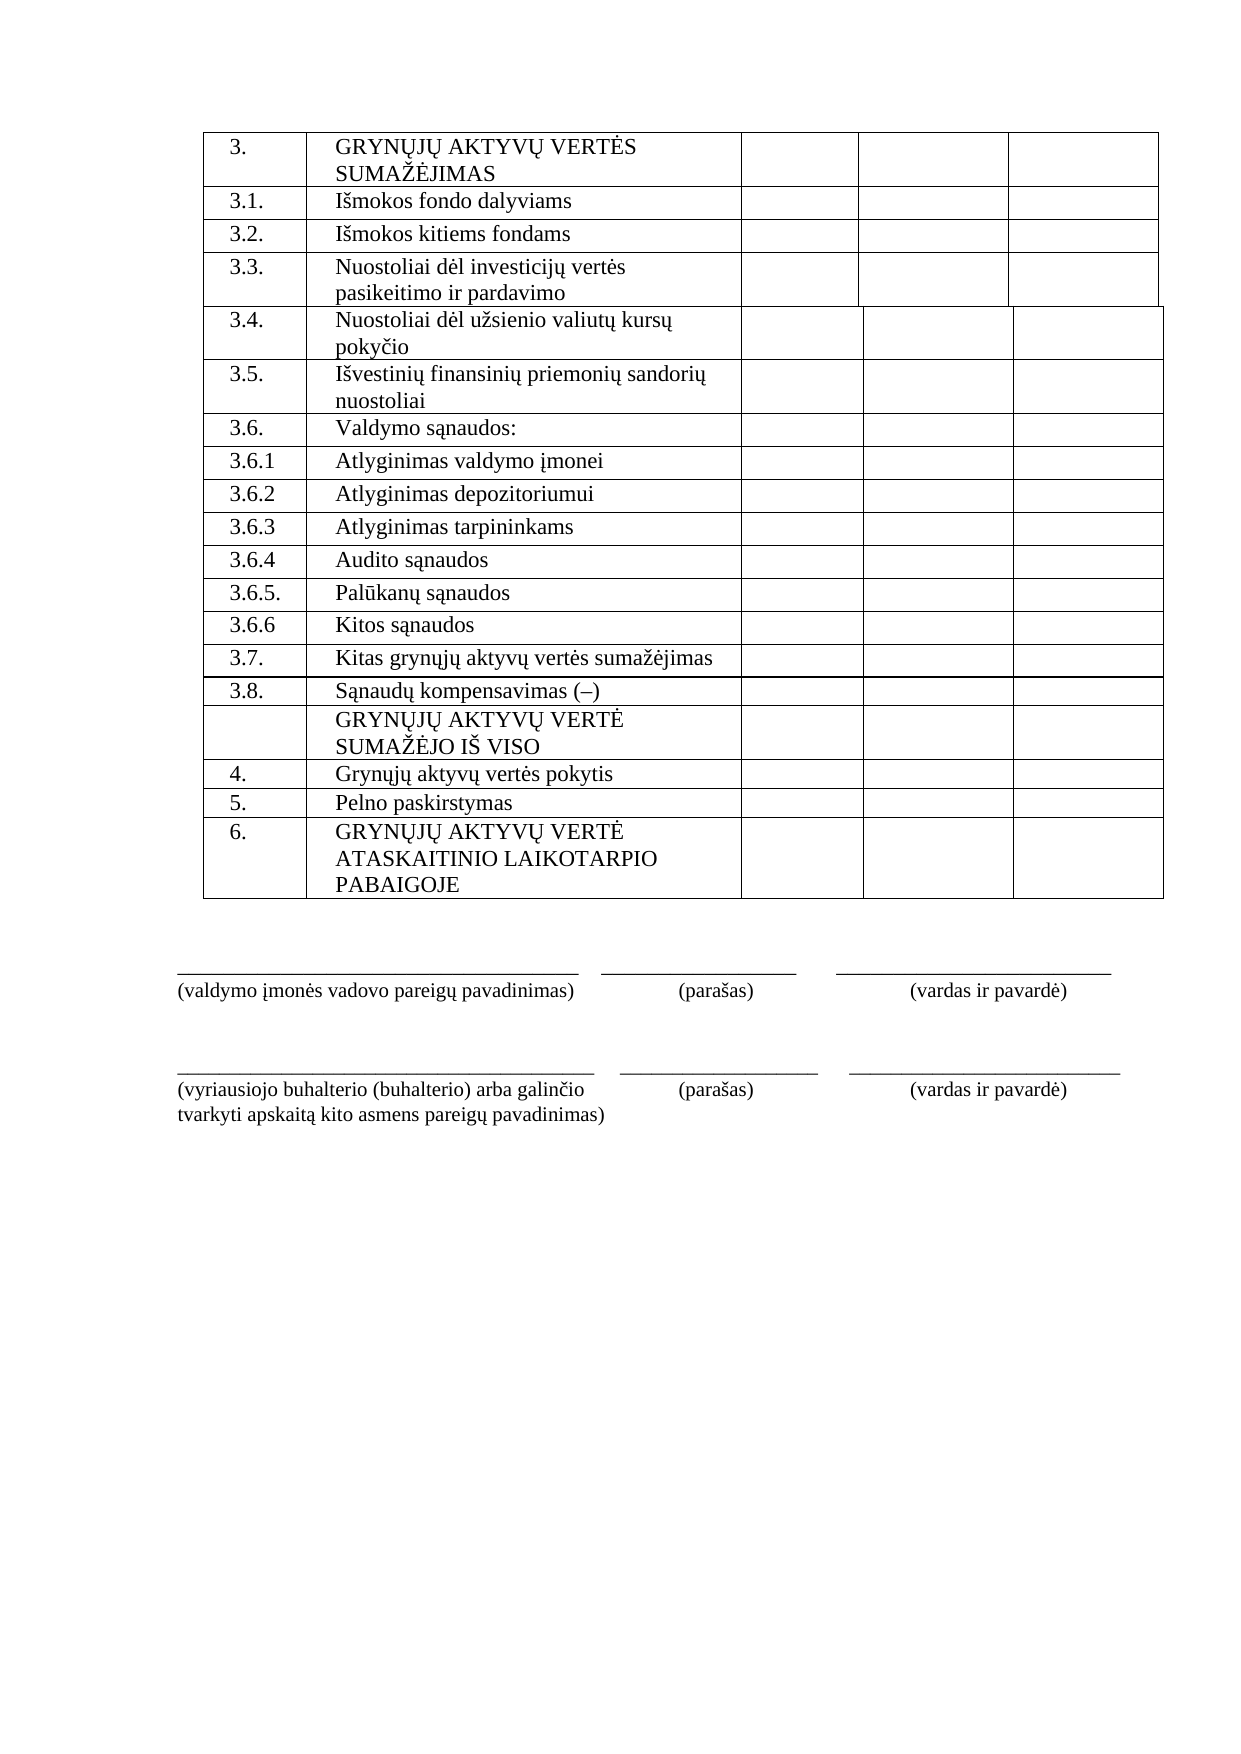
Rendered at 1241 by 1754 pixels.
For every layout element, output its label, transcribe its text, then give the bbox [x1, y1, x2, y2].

table_cell [742, 706, 863, 759]
table_cell Išmokos fondo dalyviams [307, 187, 741, 219]
table_cell Išmokos kitiems fondams [307, 220, 741, 252]
table_cell Kitas grynųjų aktyvų vertės sumažėjimas [307, 645, 741, 676]
table_cell [742, 253, 858, 306]
table_cell 3.2. [204, 220, 306, 252]
table_cell [742, 480, 863, 512]
text ________________________________________ ___________________ __________________________ [177, 1053, 1181, 1077]
table_cell [1014, 579, 1163, 611]
table_cell [864, 360, 1013, 413]
text (valdymo įmonės vadovo pareigų pavadinimas) (parašas) (vardas ir pavardė) [177, 977, 1181, 1002]
table_cell [1159, 252, 1164, 306]
table_cell [1014, 789, 1163, 817]
table_cell [1014, 678, 1163, 705]
table_cell [742, 760, 863, 788]
table_cell 3.6.3 [204, 513, 306, 545]
table_cell 3.5. [204, 360, 306, 413]
table_cell [1009, 187, 1158, 219]
table_cell [1014, 546, 1163, 578]
table_cell GRYNŲJŲ AKTYVŲ VERTĖ SUMAŽĖJO IŠ VISO [307, 706, 741, 759]
table_cell [1014, 706, 1163, 759]
table_cell [742, 579, 863, 611]
table_cell [1014, 480, 1163, 512]
table_cell Audito sąnaudos [307, 546, 741, 578]
table_cell [1014, 360, 1163, 413]
text tvarkyti apskaitą kito asmens pareigų pavadinimas) [177, 1101, 1181, 1126]
table_cell Išvestinių finansinių priemonių sandorių nuostoliai [307, 360, 741, 413]
table_cell [1014, 414, 1163, 446]
table_cell [742, 818, 863, 897]
text ___________________________________ _________________ ________________________ [177, 951, 1181, 977]
table_cell 3.1. [204, 187, 306, 219]
table_cell [742, 447, 863, 479]
table_cell [1014, 513, 1163, 545]
table_cell [1159, 132, 1164, 186]
table_cell [742, 187, 858, 219]
table_cell [742, 546, 863, 578]
table_cell [864, 579, 1013, 611]
table_cell Pelno paskirstymas [307, 789, 741, 817]
table_cell [864, 818, 1013, 897]
text (vyriausiojo buhalterio (buhalterio) arba galinčio (parašas) (vardas ir pavardė) [177, 1077, 1181, 1101]
table_cell [864, 307, 1013, 359]
table_cell [864, 546, 1013, 578]
table_cell 3.3. [204, 253, 306, 306]
table_cell Atlyginimas tarpininkams [307, 513, 741, 545]
table_cell [742, 220, 858, 252]
table_cell [1009, 133, 1158, 186]
table_cell 3.6.5. [204, 579, 306, 611]
table_cell [864, 480, 1013, 512]
table_cell [742, 789, 863, 817]
table_cell [1014, 307, 1163, 359]
table_cell [742, 645, 863, 676]
table_cell 3. [204, 133, 306, 186]
table_cell [864, 678, 1013, 705]
table_cell [859, 220, 1008, 252]
table_cell [864, 447, 1013, 479]
table_cell Sąnaudų kompensavimas (–) [307, 678, 741, 705]
table_cell [864, 645, 1013, 676]
table_cell [742, 678, 863, 705]
table_cell 3.6.4 [204, 546, 306, 578]
table_cell 3.6.1 [204, 447, 306, 479]
table_cell [1009, 220, 1158, 252]
table_cell GRYNŲJŲ AKTYVŲ VERTĖS SUMAŽĖJIMAS [307, 133, 741, 186]
table_cell [859, 187, 1008, 219]
table_cell [864, 760, 1013, 788]
table_cell [864, 706, 1013, 759]
table_cell [742, 360, 863, 413]
table_cell [742, 612, 863, 643]
table_cell 3.8. [204, 678, 306, 705]
table_cell 3.6. [204, 414, 306, 446]
table_cell [742, 414, 863, 446]
table_cell 3.6.6 [204, 612, 306, 643]
table_cell [1009, 253, 1158, 306]
table_cell Valdymo sąnaudos: [307, 414, 741, 446]
table_cell [1014, 818, 1163, 897]
table_cell Atlyginimas valdymo įmonei [307, 447, 741, 479]
table_cell 4. [204, 760, 306, 788]
table_cell [1014, 760, 1163, 788]
table_cell Nuostoliai dėl užsienio valiutų kursų pokyčio [307, 307, 741, 359]
table_cell [1014, 612, 1163, 643]
table_cell Atlyginimas depozitoriumui [307, 480, 741, 512]
table_cell 5. [204, 789, 306, 817]
table_cell [1014, 447, 1163, 479]
table_cell [864, 612, 1013, 643]
table_cell [864, 414, 1013, 446]
table_cell [204, 706, 306, 759]
table_cell [1159, 219, 1164, 252]
table_cell 3.4. [204, 307, 306, 359]
table_cell [1014, 645, 1163, 676]
table_cell [1159, 186, 1164, 219]
table_cell Grynųjų aktyvų vertės pokytis [307, 760, 741, 788]
table_cell [864, 513, 1013, 545]
table_cell 3.7. [204, 645, 306, 676]
table_cell GRYNŲJŲ AKTYVŲ VERTĖ ATASKAITINIO LAIKOTARPIO PABAIGOJE [307, 818, 741, 897]
table_cell Nuostoliai dėl investicijų vertės pasikeitimo ir pardavimo [307, 253, 741, 306]
table_cell [859, 253, 1008, 306]
table_cell [859, 133, 1008, 186]
table_cell 6. [204, 818, 306, 897]
table_cell [742, 133, 858, 186]
table_cell Palūkanų sąnaudos [307, 579, 741, 611]
table_cell Kitos sąnaudos [307, 612, 741, 643]
table_cell [864, 789, 1013, 817]
table_cell [742, 513, 863, 545]
table_cell [742, 307, 863, 359]
table_cell 3.6.2 [204, 480, 306, 512]
